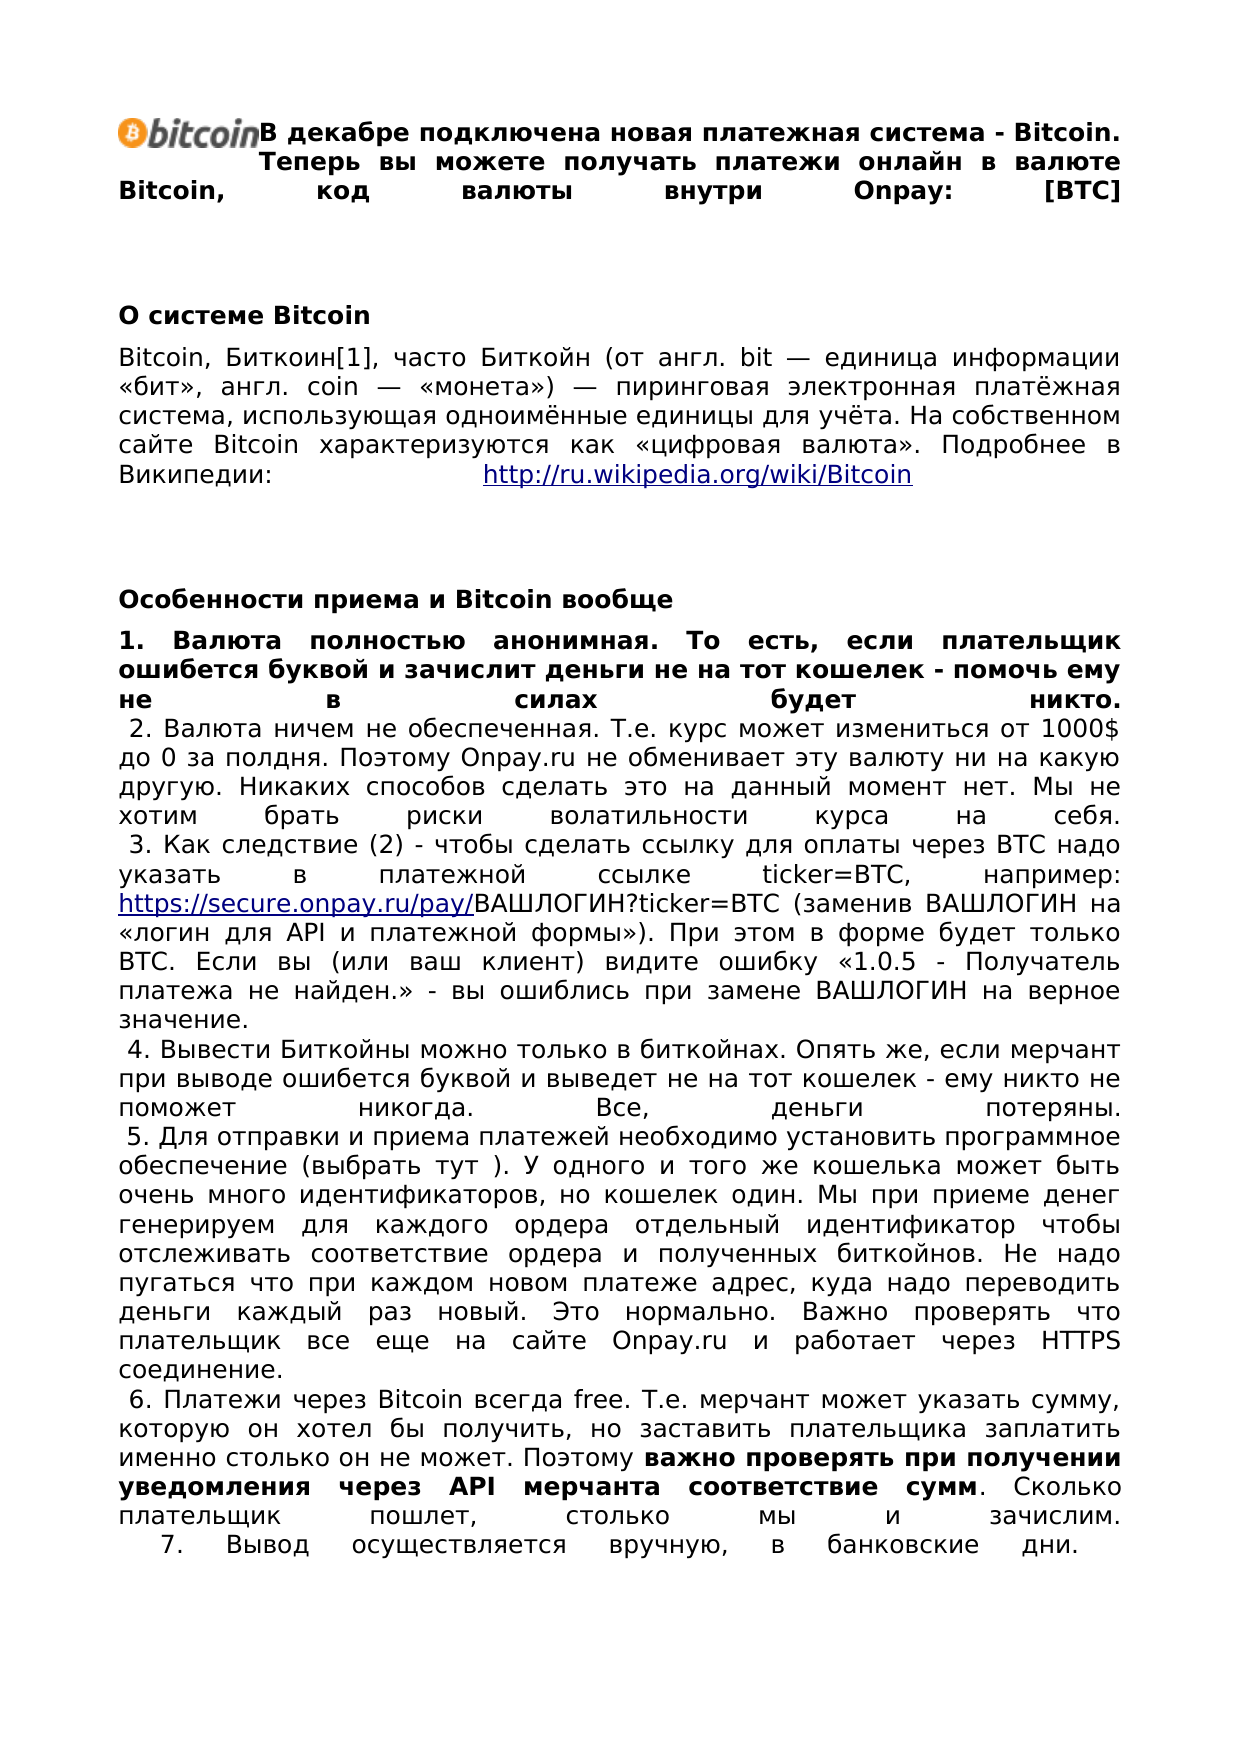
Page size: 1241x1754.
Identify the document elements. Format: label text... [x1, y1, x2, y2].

text Bitcoin, Биткоин[1], часто Биткойн (от англ. bit — единица информации «бит», англ. coin — «монета») — пиринговая электронная платёжная система, использующая одноимённые единицы для учёта. На собственном сайте Bitcoin характеризуются как «цифровая валюта». Подробнее в Википедии: http://ru.wikipedia.org/wiki/Bitcoin [118, 343, 1122, 547]
picture [118, 118, 259, 148]
subtitle О системе Bitcoin [118, 301, 1122, 331]
subtitle Особенности приема и Bitcoin вообще [118, 585, 1122, 614]
text 1. Валюта полностью анонимная. То есть, если плательщик ошибется буквой и зачислит деньги не на тот кошелек - помочь ему не в силах будет никто. 2. Валюта ничем не обеспеченная. Т.е. курс может измениться от 1000$ до 0 за полдня. Поэтому Onpay.ru не обменивает эту валюту ни на какую другую. Никаких способов сделать это на данный момент нет. Мы не хотим брать риски волатильности курса на себя. 3. Как следствие (2) - чтобы сделать ссылку для оплаты через BTC надо указать в платежной ссылке ticker=BTC, например: https://secure.onpay.ru/pay/ВАШЛОГИН?ticker=BTC (заменив ВАШЛОГИН на «логин для API и платежной формы»). При этом в форме будет только BTC. Если вы (или ваш клиент) видите ошибку «1.0.5 - Получатель платежа не найден.» - вы ошиблись при замене ВАШЛОГИН на верное значение. 4. Вывести Биткойны можно только в биткойнах. Опять же, если мерчант при выводе ошибется буквой и выведет не на тот кошелек - ему никто не поможет никогда. Все, деньги потеряны. 5. Для отправки и приема платежей необходимо установить программное обеспечение (выбрать тут ). У одного и того же кошелька может быть очень много идентификаторов, но кошелек один. Мы при приеме денег генерируем для каждого ордера отдельный идентификатор чтобы отслеживать соответствие ордера и полученных биткойнов. Не надо пугаться что при каждом новом платеже адрес, куда надо переводить деньги каждый раз новый. Это нормально. Важно проверять что плательщик все еще на сайте Onpay.ru и работает через HTTPS соединение. 6. Платежи через Bitcoin всегда free. Т.е. мерчант может указать сумму, которую он хотел бы получить, но заставить плательщика заплатить именно столько он не может. Поэтому важно проверять при получении уведомления через API мерчанта соответствие сумм. Сколько плательщик пошлет, столько мы и зачислим. 7. Вывод осуществляется вручную, в банковские дни. [118, 626, 1122, 1618]
text В декабре подключена новая платежная система - Bitcoin. Теперь вы можете получать платежи онлайн в валюте Bitcoin, код валюты внутри Onpay: [BTC] [118, 118, 1122, 264]
